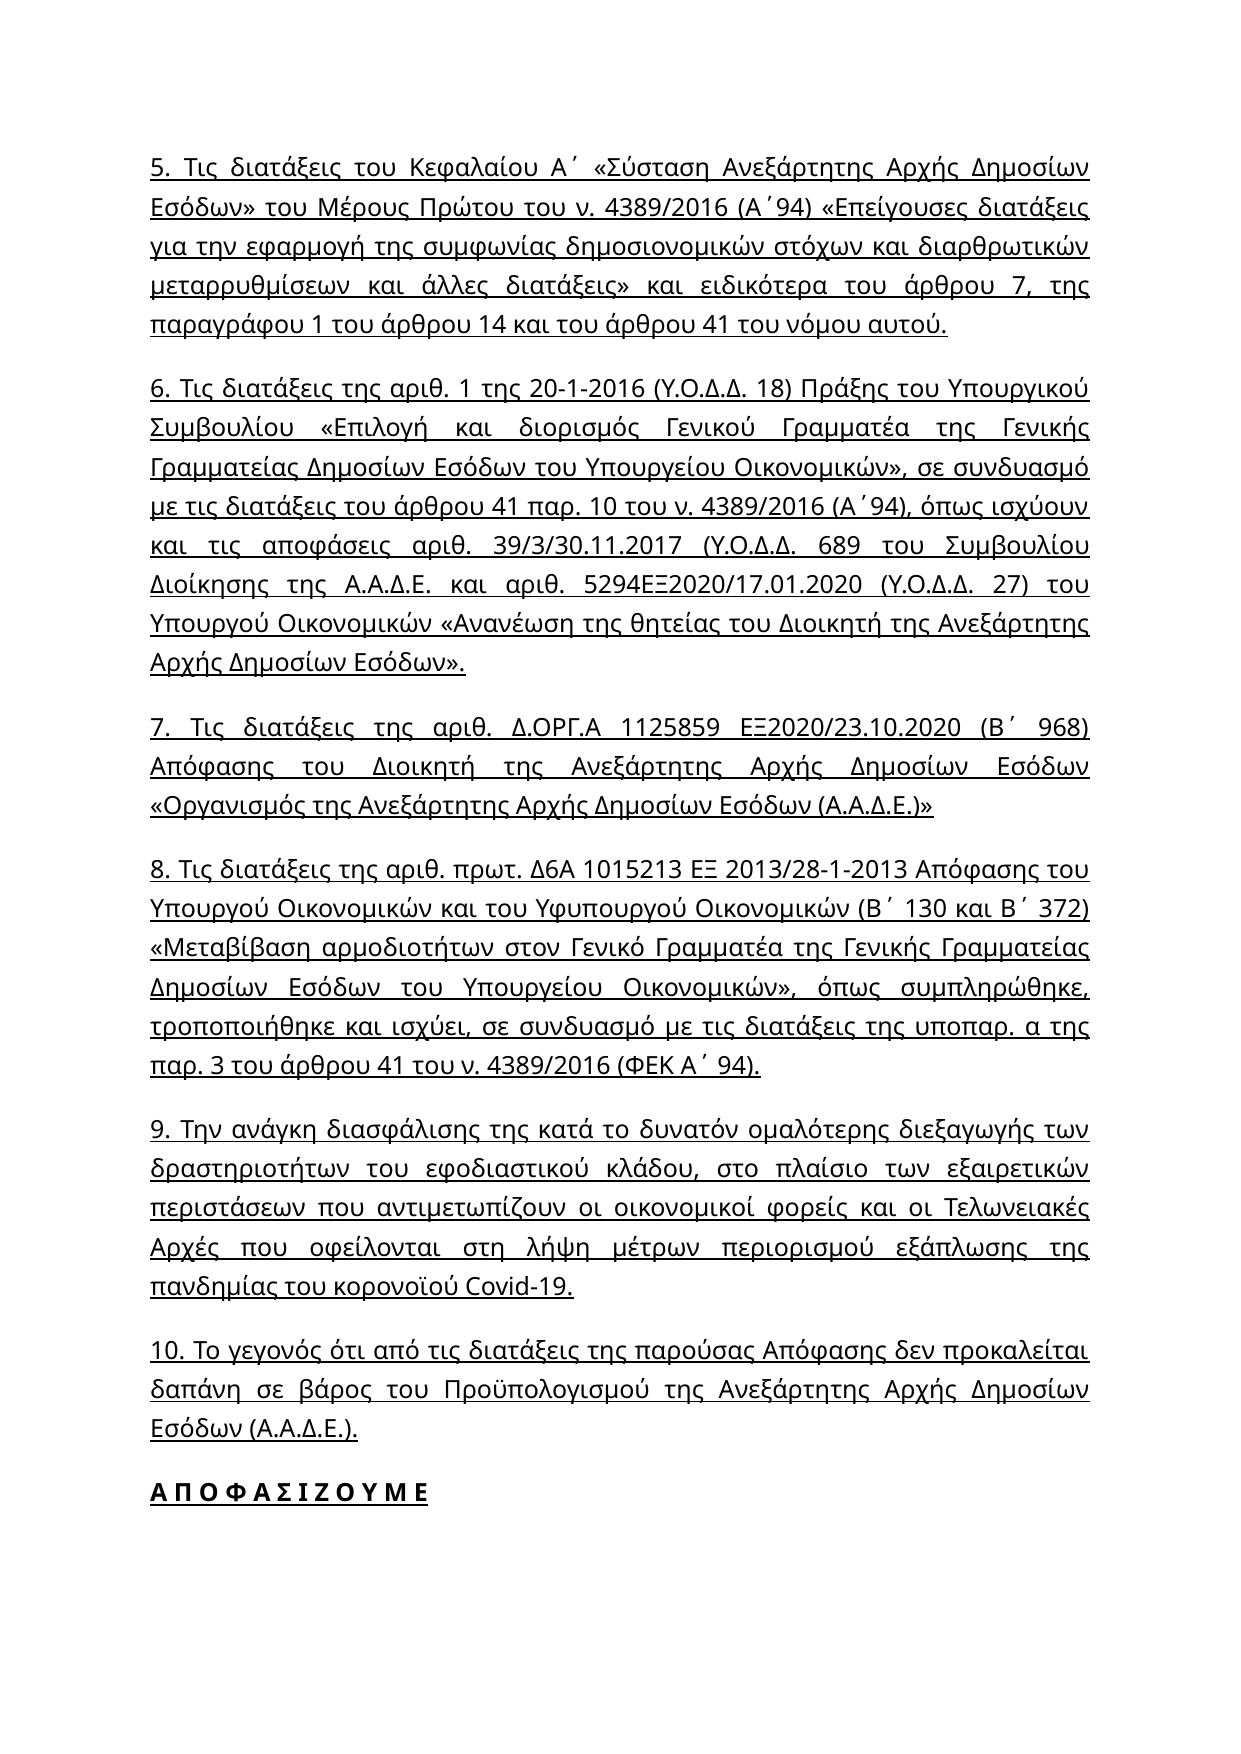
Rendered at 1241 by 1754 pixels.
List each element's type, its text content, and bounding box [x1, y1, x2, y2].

text «Μεταβίβαση αρμοδιοτήτων στον Γενικό Γραμματέα της Γενικής Γραμματείας [150, 922, 1090, 959]
text δραστηριοτήτων του εφοδιαστικού κλάδου, στο πλαίσιο των εξαιρετικών [150, 1142, 1090, 1180]
text τροποποιήθηκε και ισχύει, σε συνδυασμό με τις διατάξεις της υποπαρ. α της [150, 1000, 1090, 1037]
text 10. Το γεγονός ότι από τις διατάξεις της παρούσας Απόφασης δεν προκαλείται [150, 1332, 1090, 1361]
text Υπουργού Οικονομικών «Ανανέωση της θητείας του Διοικητή της Ανεξάρτητης [150, 597, 1090, 635]
text για την εφαρμογή της συμφωνίας δημοσιονομικών στόχων και διαρθρωτικών [150, 220, 1090, 257]
text Γραμματείας Δημοσίων Εσόδων του Υπουργείου Οικονομικών», σε συνδυασμό [150, 441, 1090, 478]
text Α Π Ο Φ Α Σ Ι Ζ Ο Υ Μ Ε [150, 1475, 1090, 1509]
text Εσόδων» του Μέρους Πρώτου του ν. 4389/2016 (Α΄94) «Επείγουσες διατάξεις [150, 181, 1090, 218]
text πανδημίας του κορονοϊού Covid-19. [150, 1260, 1090, 1302]
text Εσόδων (Α.Α.Δ.Ε.). [150, 1402, 1090, 1445]
text Αρχής Δημοσίων Εσόδων». [150, 637, 1090, 679]
text παρ. 3 του άρθρου 41 του ν. 4389/2016 (ΦΕΚ Α΄ 94). [150, 1039, 1090, 1082]
text 8. Τις διατάξεις της αριθ. πρωτ. Δ6Α 1015213 ΕΞ 2013/28-1-2013 Απόφασης του [150, 852, 1090, 881]
text Αρχές που οφείλονται στη λήψη μέτρων περιορισμού εξάπλωσης της [150, 1221, 1090, 1258]
text και τις αποφάσεις αριθ. 39/3/30.11.2017 (Υ.Ο.Δ.Δ. 689 του Συμβουλίου [150, 519, 1090, 556]
text περιστάσεων που αντιμετωπίζουν οι οικονομικοί φορείς και οι Τελωνειακές [150, 1182, 1090, 1219]
text 9. Την ανάγκη διασφάλισης της κατά το δυνατόν ομαλότερης διεξαγωγής των [150, 1112, 1090, 1141]
text μεταρρυθμίσεων και άλλες διατάξεις» και ειδικότερα του άρθρου 7, της [150, 259, 1090, 296]
text με τις διατάξεις του άρθρου 41 παρ. 10 του ν. 4389/2016 (Α΄94), όπως ισχύουν [150, 480, 1090, 517]
text Δημοσίων Εσόδων του Υπουργείου Οικονομικών», όπως συμπληρώθηκε, [150, 961, 1090, 998]
text παραγράφου 1 του άρθρου 14 και του άρθρου 41 του νόμου αυτού. [150, 298, 1090, 341]
text Διοίκησης της Α.Α.Δ.Ε. και αριθ. 5294ΕΞ2020/17.01.2020 (Υ.Ο.Δ.Δ. 27) του [150, 558, 1090, 596]
text Υπουργού Οικονομικών και του Υφυπουργού Οικονομικών (Β΄ 130 και Β΄ 372) [150, 882, 1090, 920]
text δαπάνη σε βάρος του Προϋπολογισμού της Ανεξάρτητης Αρχής Δημοσίων [150, 1363, 1090, 1401]
text 6. Τις διατάξεις της αριθ. 1 της 20-1-2016 (Υ.Ο.Δ.Δ. 18) Πράξης του Υπουργικού [150, 371, 1090, 400]
text Απόφασης του Διοικητή της Ανεξάρτητης Αρχής Δημοσίων Εσόδων [150, 740, 1090, 777]
text 5. Τις διατάξεις του Κεφαλαίου Α΄ «Σύσταση Ανεξάρτητης Αρχής Δημοσίων [150, 150, 1090, 179]
text 7. Τις διατάξεις της αριθ. Δ.ΟΡΓ.Α 1125859 ΕΞ2020/23.10.2020 (Β΄ 968) [150, 709, 1090, 738]
text Συμβουλίου «Επιλογή και διορισμός Γενικού Γραμματέα της Γενικής [150, 402, 1090, 439]
text «Οργανισμός της Ανεξάρτητης Αρχής Δημοσίων Εσόδων (Α.Α.Δ.Ε.)» [150, 779, 1090, 822]
